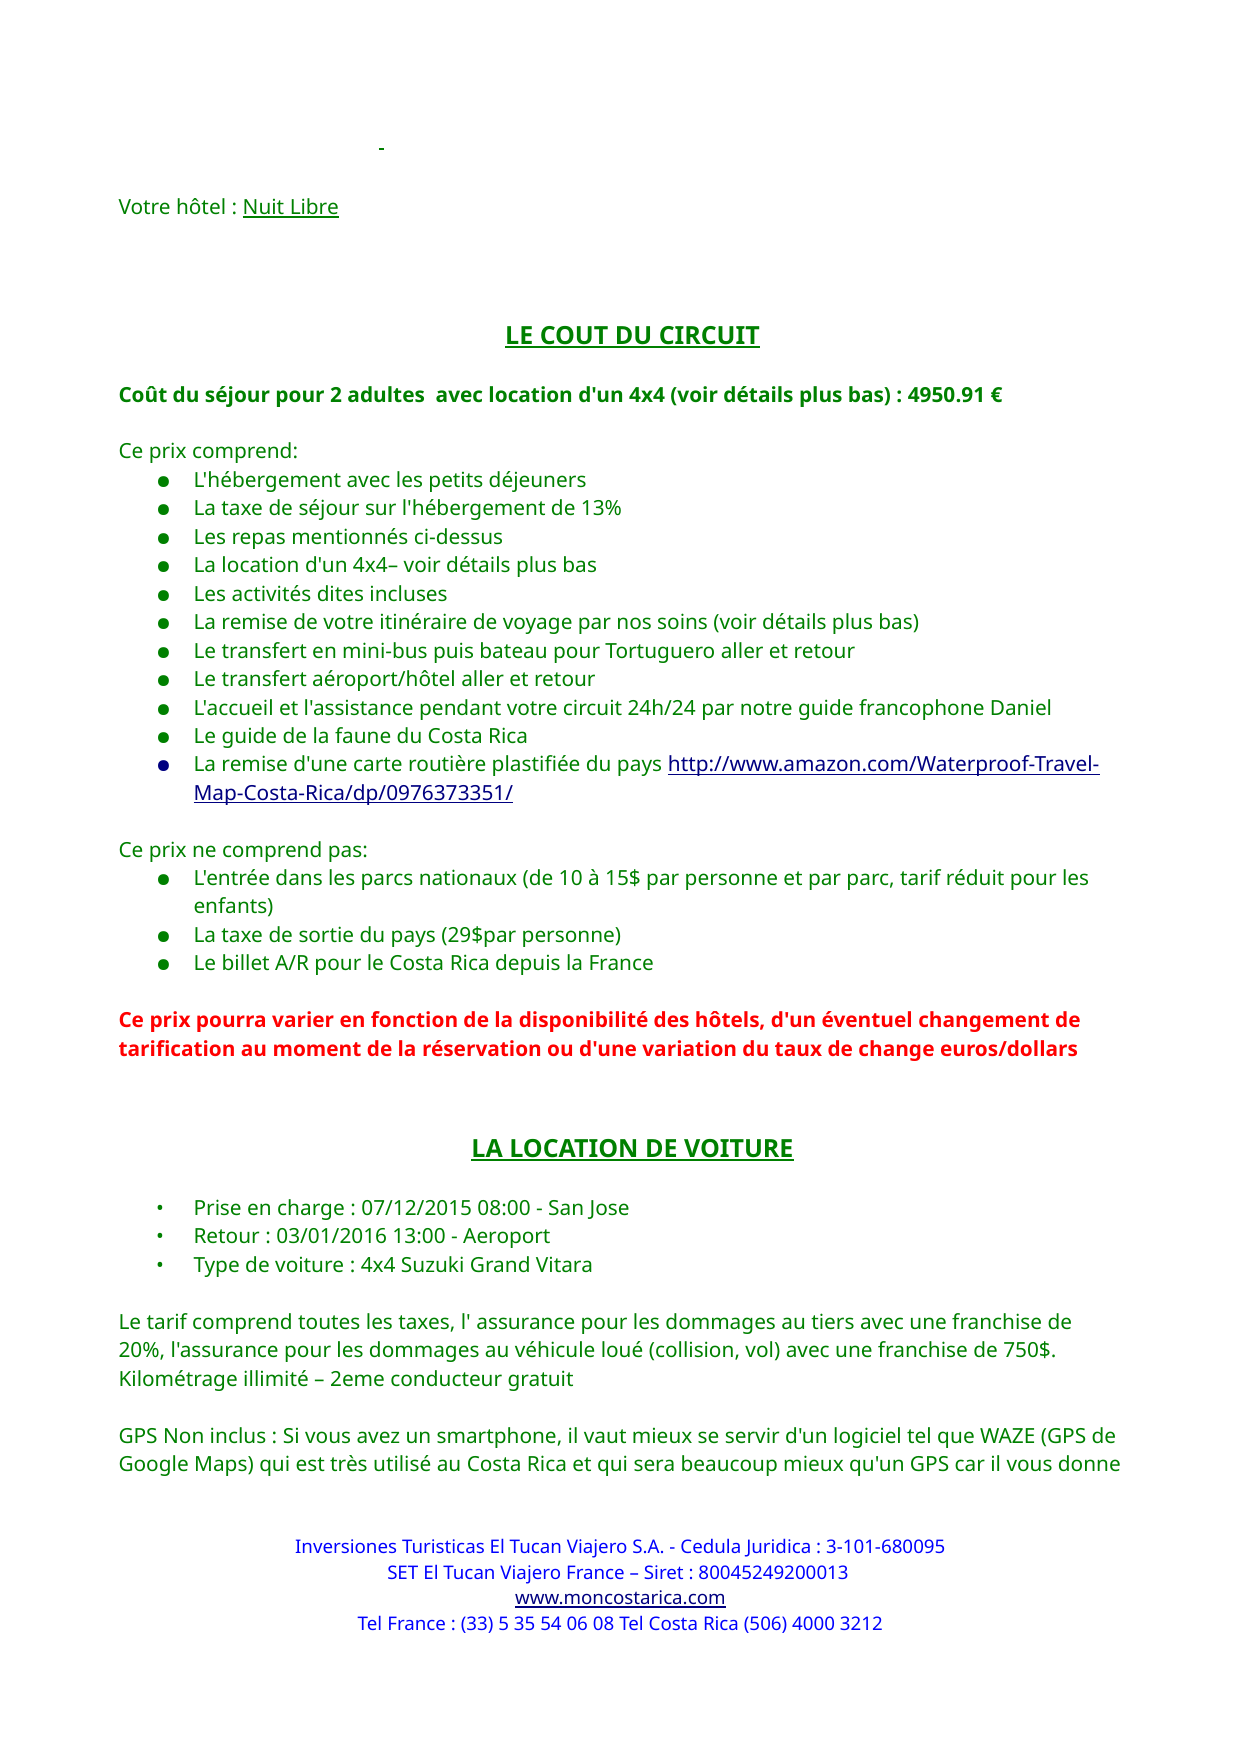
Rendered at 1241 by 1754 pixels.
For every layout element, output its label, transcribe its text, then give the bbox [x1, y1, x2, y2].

text Kilométrage illimité – 2eme conducteur gratuit [118, 1364, 1122, 1392]
text LE COUT DU CIRCUIT [118, 317, 1146, 351]
list L'hébergement avec les petits déjeuners [156, 465, 1122, 493]
list L'accueil et l'assistance pendant votre circuit 24h/24 par notre guide francophone Daniel [156, 693, 1122, 721]
list Retour : 03/01/2016 13:00 - Aeroport [156, 1221, 1122, 1250]
list L'entrée dans les parcs nationaux (de 10 à 15$ par personne et par parc, tarif réduit pour les enfants) [156, 863, 1122, 920]
list La taxe de sortie du pays (29$par personne) [156, 920, 1122, 948]
text GPS Non inclus : Si vous avez un smartphone, il vaut mieux se servir d'un logiciel tel que WAZE (GPS de Google Maps) qui est très utilisé au Costa Rica et qui sera beaucoup mieux qu'un GPS car il vous donne [118, 1421, 1122, 1478]
list Le guide de la faune du Costa Rica [156, 721, 1122, 749]
list La location d'un 4x4– voir détails plus bas [156, 550, 1122, 579]
text Le tarif comprend toutes les taxes, l' assurance pour les dommages au tiers avec une franchise de 20%, l'assurance pour les dommages au véhicule loué (collision, vol) avec une franchise de 750$. [118, 1307, 1122, 1364]
table_header [620, 118, 1122, 158]
text Ce prix comprend: [118, 437, 1122, 465]
list Les activités dites incluses [156, 579, 1122, 607]
list Le transfert en mini-bus puis bateau pour Tortuguero aller et retour [156, 636, 1122, 664]
text LA LOCATION DE VOITURE [118, 1130, 1146, 1164]
list Les repas mentionnés ci-dessus [156, 522, 1122, 550]
text Votre hôtel : Nuit Libre [118, 192, 1122, 221]
list Le transfert aéroport/hôtel aller et retour [156, 664, 1122, 693]
text Ce prix ne comprend pas: [118, 835, 1122, 863]
text Coût du séjour pour 2 adultes avec location d'un 4x4 (voir détails plus bas) : 4950.91 € [118, 380, 1122, 408]
list Le billet A/R pour le Costa Rica depuis la France [156, 948, 1122, 977]
list Type de voiture : 4x4 Suzuki Grand Vitara [156, 1250, 1122, 1278]
list La remise d'une carte routière plastifiée du pays http://www.amazon.com/Waterproof-Travel-Map-Costa-Rica/dp/0976373351/ [156, 749, 1122, 806]
table_header [118, 118, 620, 158]
list La taxe de séjour sur l'hébergement de 13% [156, 493, 1122, 522]
list La remise de votre itinéraire de voyage par nos soins (voir détails plus bas) [156, 607, 1122, 636]
text Ce prix pourra varier en fonction de la disponibilité des hôtels, d'un éventuel changement de tarification au moment de la réservation ou d'une variation du taux de change euros/dollars [118, 1005, 1122, 1062]
list Prise en charge : 07/12/2015 08:00 - San Jose [156, 1193, 1122, 1221]
